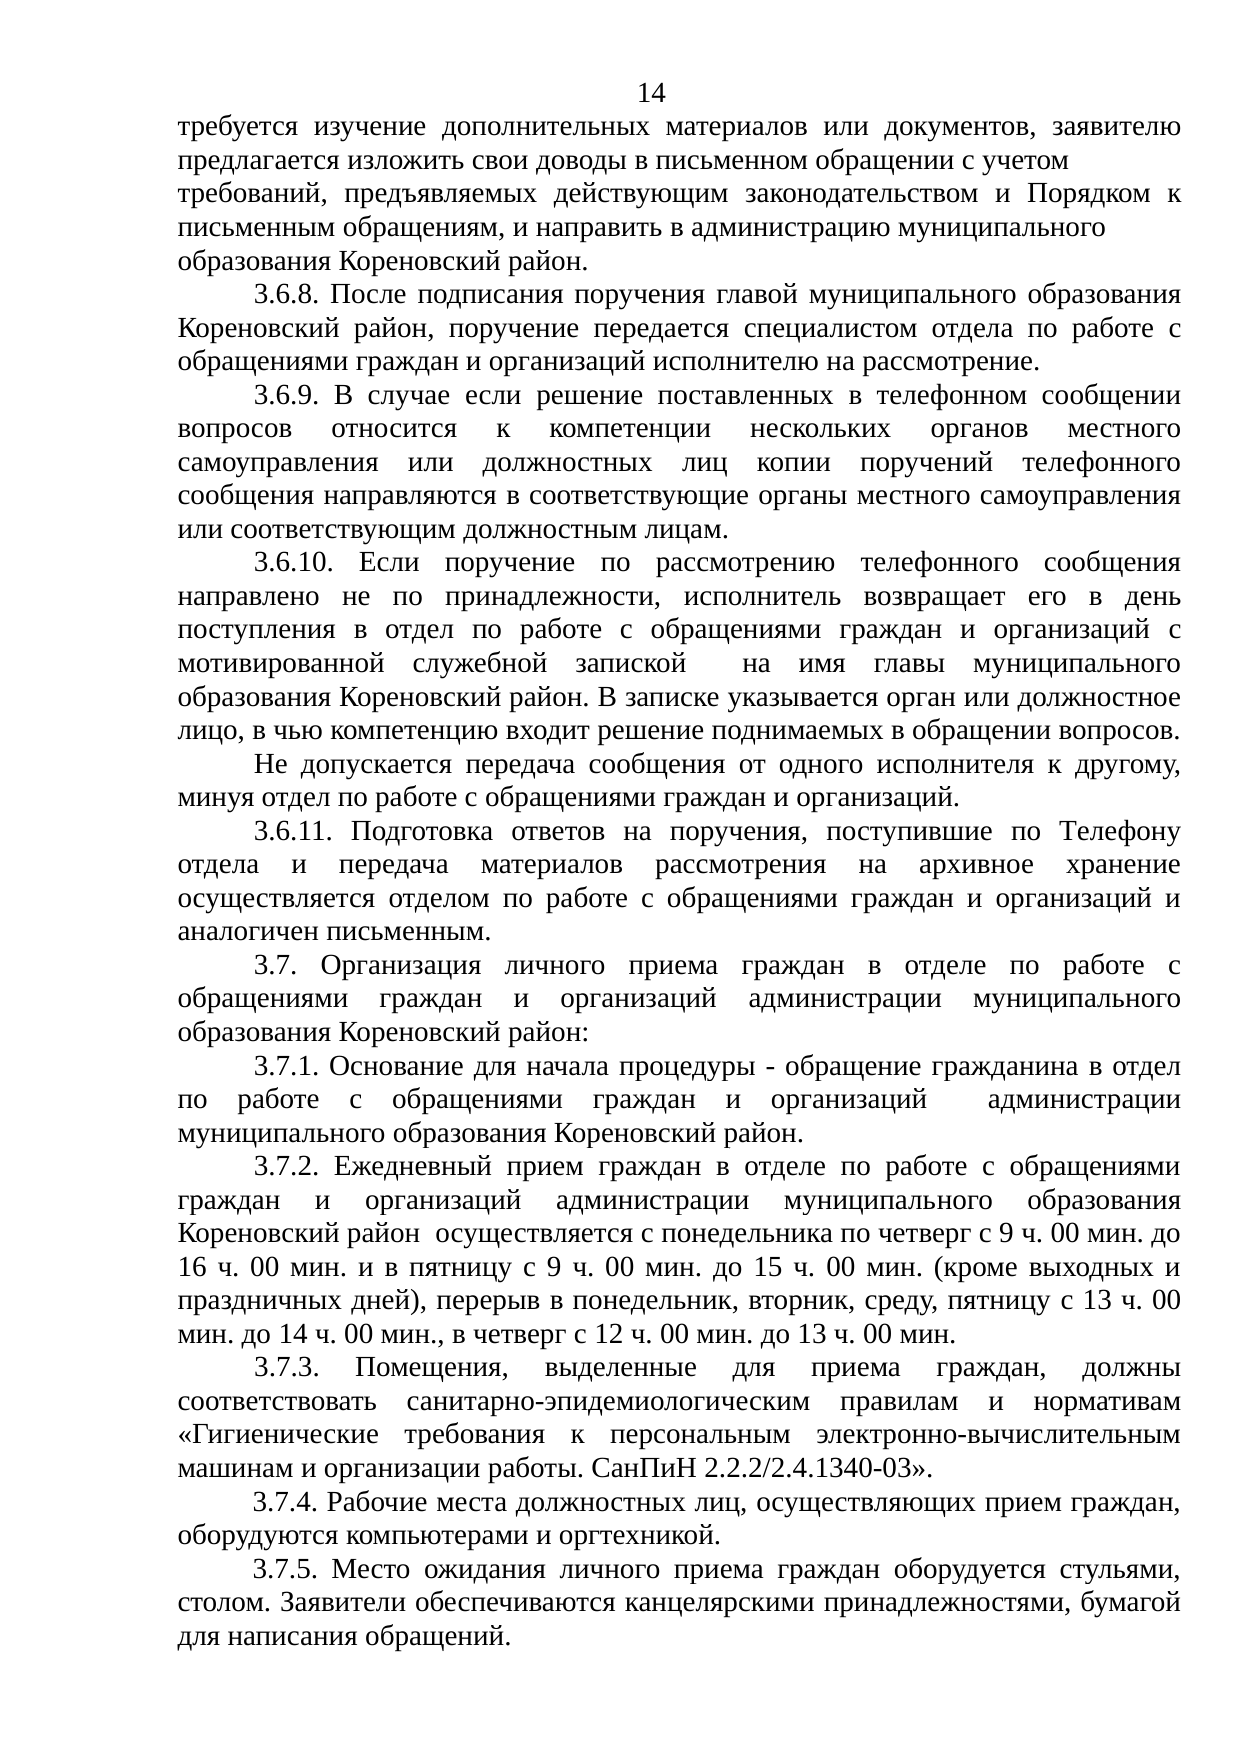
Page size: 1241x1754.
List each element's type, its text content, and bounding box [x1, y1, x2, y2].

text 3.6.9. В случае если решение поставленных в телефонном сообщении вопросов относится к компетенции нескольких органов местного самоуправления или должностных лиц копии поручений телефонного сообщения направляются в соответствующие органы местного самоуправления или соответствующим должностным лицам. [177, 377, 1181, 544]
text 3.7.5. Место ожидания личного приема граждан оборудуется стульями, столом. Заявители обеспечиваются канцелярскими принадлежностями, бумагой для написания обращений. [177, 1551, 1181, 1651]
text требований, предъявляемых действующим законодательством и Порядком к письменным обращениям, и направить в администрацию муниципального [177, 176, 1181, 243]
text образования Кореновский район. [177, 243, 1181, 276]
text 3.7.3. Помещения, выделенные для приема граждан, должны соответствовать санитарно-эпидемиологическим правилам и нормативам «Гигиенические требования к персональным электронно-вычислительным машинам и организации работы. СанПиН 2.2.2/2.4.1340-03». [177, 1349, 1181, 1484]
text Не допускается передача сообщения от одного исполнителя к другому, минуя отдел по работе с обращениями граждан и организаций. [177, 746, 1181, 813]
text 3.6.11. Подготовка ответов на поручения, поступившие по Телефону отдела и передача материалов рассмотрения на архивное хранение осуществляется отделом по работе с обращениями граждан и организаций и аналогичен письменным. [177, 813, 1181, 947]
text 3.7. Организация личного приема граждан в отделе по работе с обращениями граждан и организаций администрации муниципаль­ного образования Кореновский район: [177, 947, 1181, 1048]
text требуется изучение дополнительных материалов или документов, заявителю предлагается изложить свои доводы в письменном обращении с учетом [177, 108, 1181, 176]
text 3.7.1. Основание для начала процедуры - обращение гражданина в отдел по работе с обращениями граждан и организаций администрации муниципального образования Кореновский район. [177, 1048, 1181, 1148]
text 3.7.2. Ежедневный прием граждан в отделе по работе с обращениями граждан и организаций администрации муниципаль­ного образования Кореновский район осуществляется с понедельника по четверг с 9 ч. 00 мин. до 16 ч. 00 мин. и в пятницу с 9 ч. 00 мин. до 15 ч. 00 мин. (кроме выходных и праздничных дней), перерыв в понедельник, вторник, среду, пятницу с 13 ч. 00 мин. до 14 ч. 00 мин., в четверг с 12 ч. 00 мин. до 13 ч. 00 мин. [177, 1148, 1181, 1349]
text 3.7.4. Рабочие места должностных лиц, осуществляющих прием граждан, оборудуются компьютерами и оргтехникой. [177, 1484, 1181, 1551]
text 3.6.10. Если поручение по рассмотрению телефонного сообщения направлено не по принадлежности, исполнитель возвращает его в день поступления в отдел по работе с обращениями граждан и организаций с мотивированной служебной запиской на имя главы муниципального образования Кореновский район. В записке указывается орган или должностное лицо, в чью компетенцию входит решение поднимаемых в обращении вопросов. [177, 544, 1181, 746]
list 14 [177, 75, 1181, 108]
text 3.6.8. После подписания поручения главой муниципального образования Кореновский район, поручение передается специалистом отдела по работе с обращениями граждан и организаций исполнителю на рассмотрение. [177, 276, 1181, 377]
